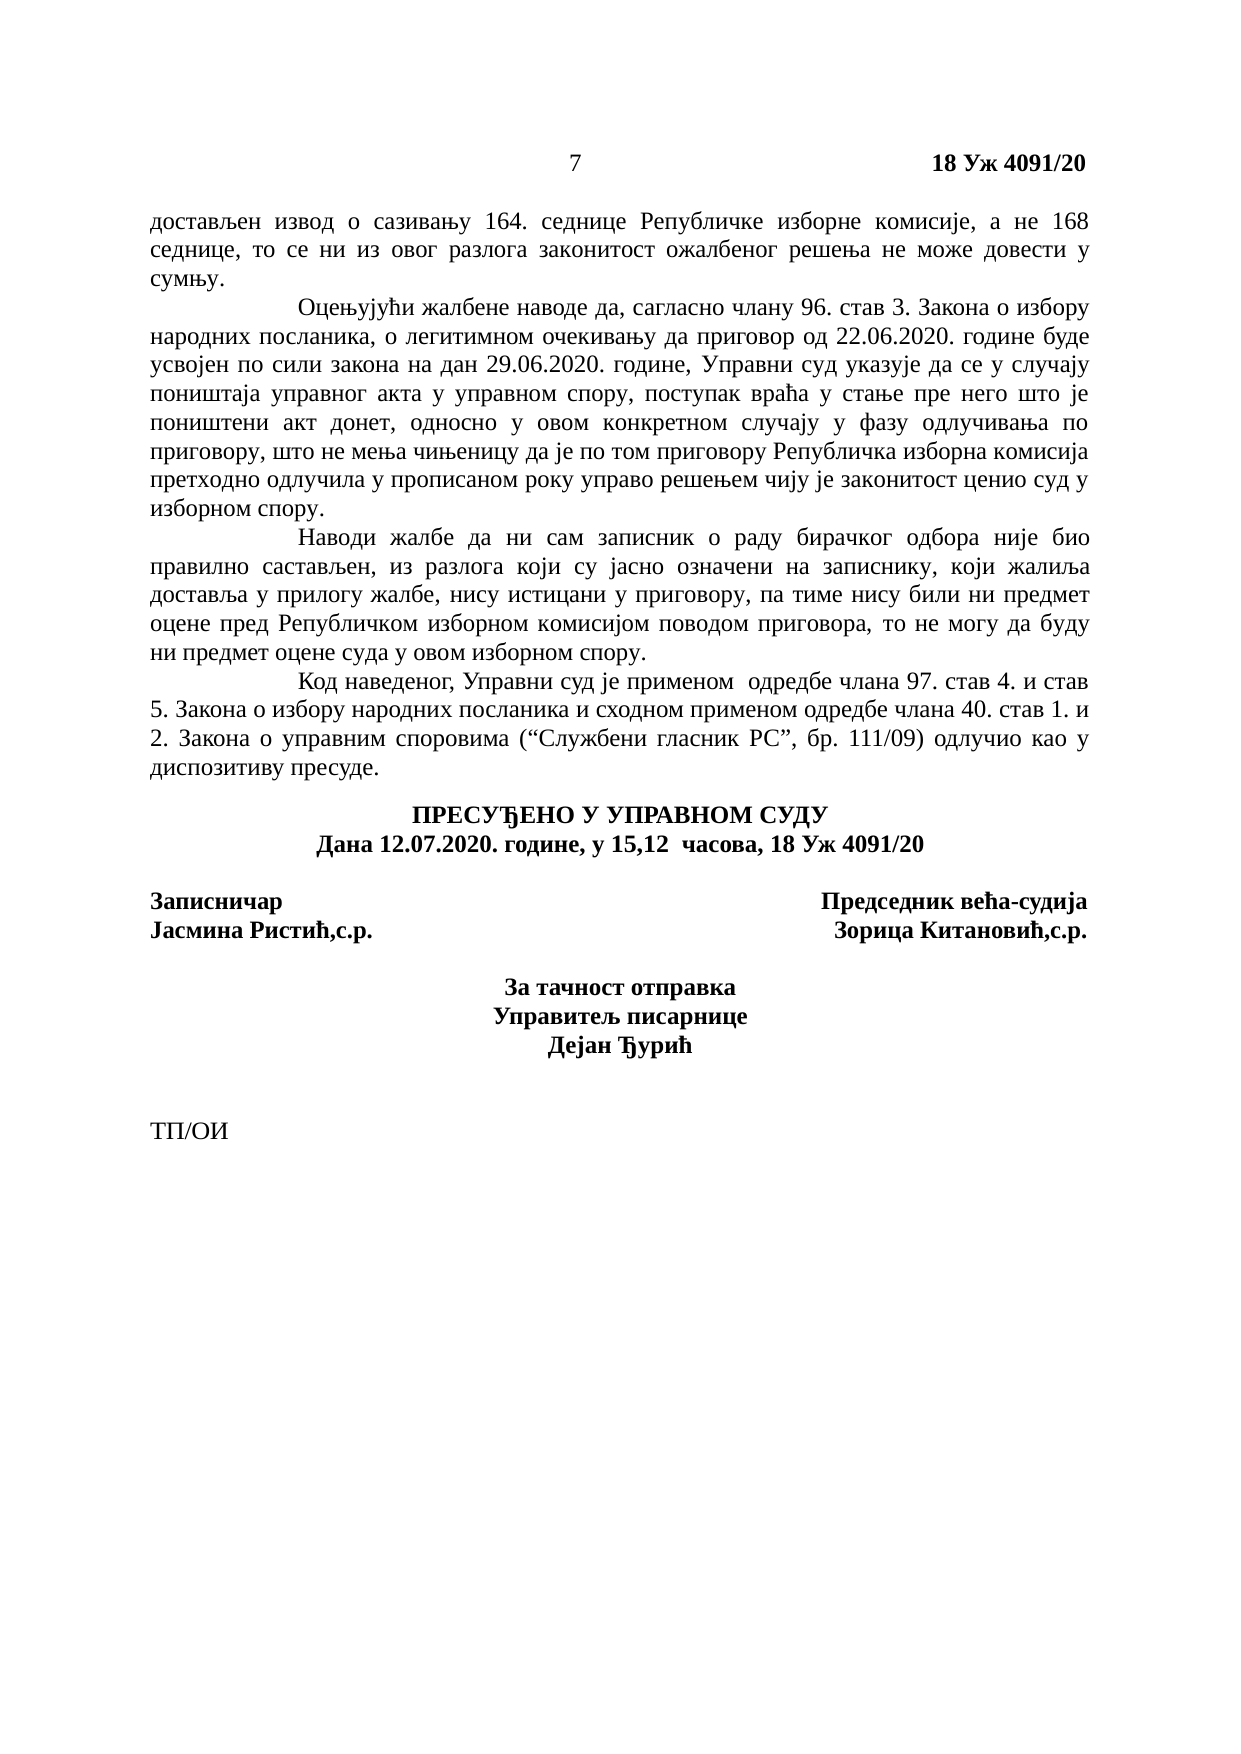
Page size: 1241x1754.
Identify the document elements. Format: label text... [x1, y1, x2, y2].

text За тачност отправка [150, 972, 1090, 1001]
text ПРЕСУЂЕНО У УПРАВНОМ СУДУ [150, 800, 1090, 829]
text Јасмина Ристић,с.р. Зорица Китановић,с.р. [150, 915, 1090, 944]
text Наводи жалбе да ни сам записник о раду бирачког одбора није био правилно састављен, из разлога који су јасно означени на записнику, који жалиља доставља у прилогу жалбе, нису истицани у приговору, па тиме нису били ни предмет оцене пред Републичком изборном комисијом поводом приговора, то не могу да буду ни предмет оцене суда у овом изборном спору. [150, 522, 1090, 666]
text Записничар Председник већа-судија [150, 886, 1090, 915]
text Управитељ писарнице [150, 1001, 1090, 1030]
text Дана 12.07.2020. године, у 15,12 часова, 18 Уж 4091/20 [150, 829, 1090, 857]
text Дејан Ђурић [150, 1030, 1090, 1059]
text достављен извод о сазивању 164. седнице Републичке изборне комисије, а не 168 седнице, то се ни из овог разлога законитост ожалбеног решења не може довести у сумњу. [150, 206, 1090, 292]
text ТП/ОИ [150, 1116, 1090, 1145]
text Оцењујући жалбене наводе да, сагласно члану 96. став 3. Закона о избору народних посланика, о легитимном очекивању да приговор од 22.06.2020. године буде усвојен по сили закона на дан 29.06.2020. године, Управни суд указује да се у случају поништаја управног акта у управном спору, поступак враћа у стање пре него што је поништени акт донет, односно у овом конкретном случају у фазу одлучивања по приговору, што не мења чињеницу да је по том приговору Републичка изборна комисија претходно одлучила у прописаном року управо решењем чију је законитост ценио суд у изборном спору. [150, 292, 1090, 522]
text Код наведеног, Управни суд је применом одредбе члана 97. став 4. и став 5. Закона о избору народних посланика и сходном применом одредбе члана 40. став 1. и 2. Закона о управним споровима (“Службени гласник РС”, бр. 111/09) одлучио као у диспозитиву пресуде. [150, 666, 1090, 781]
